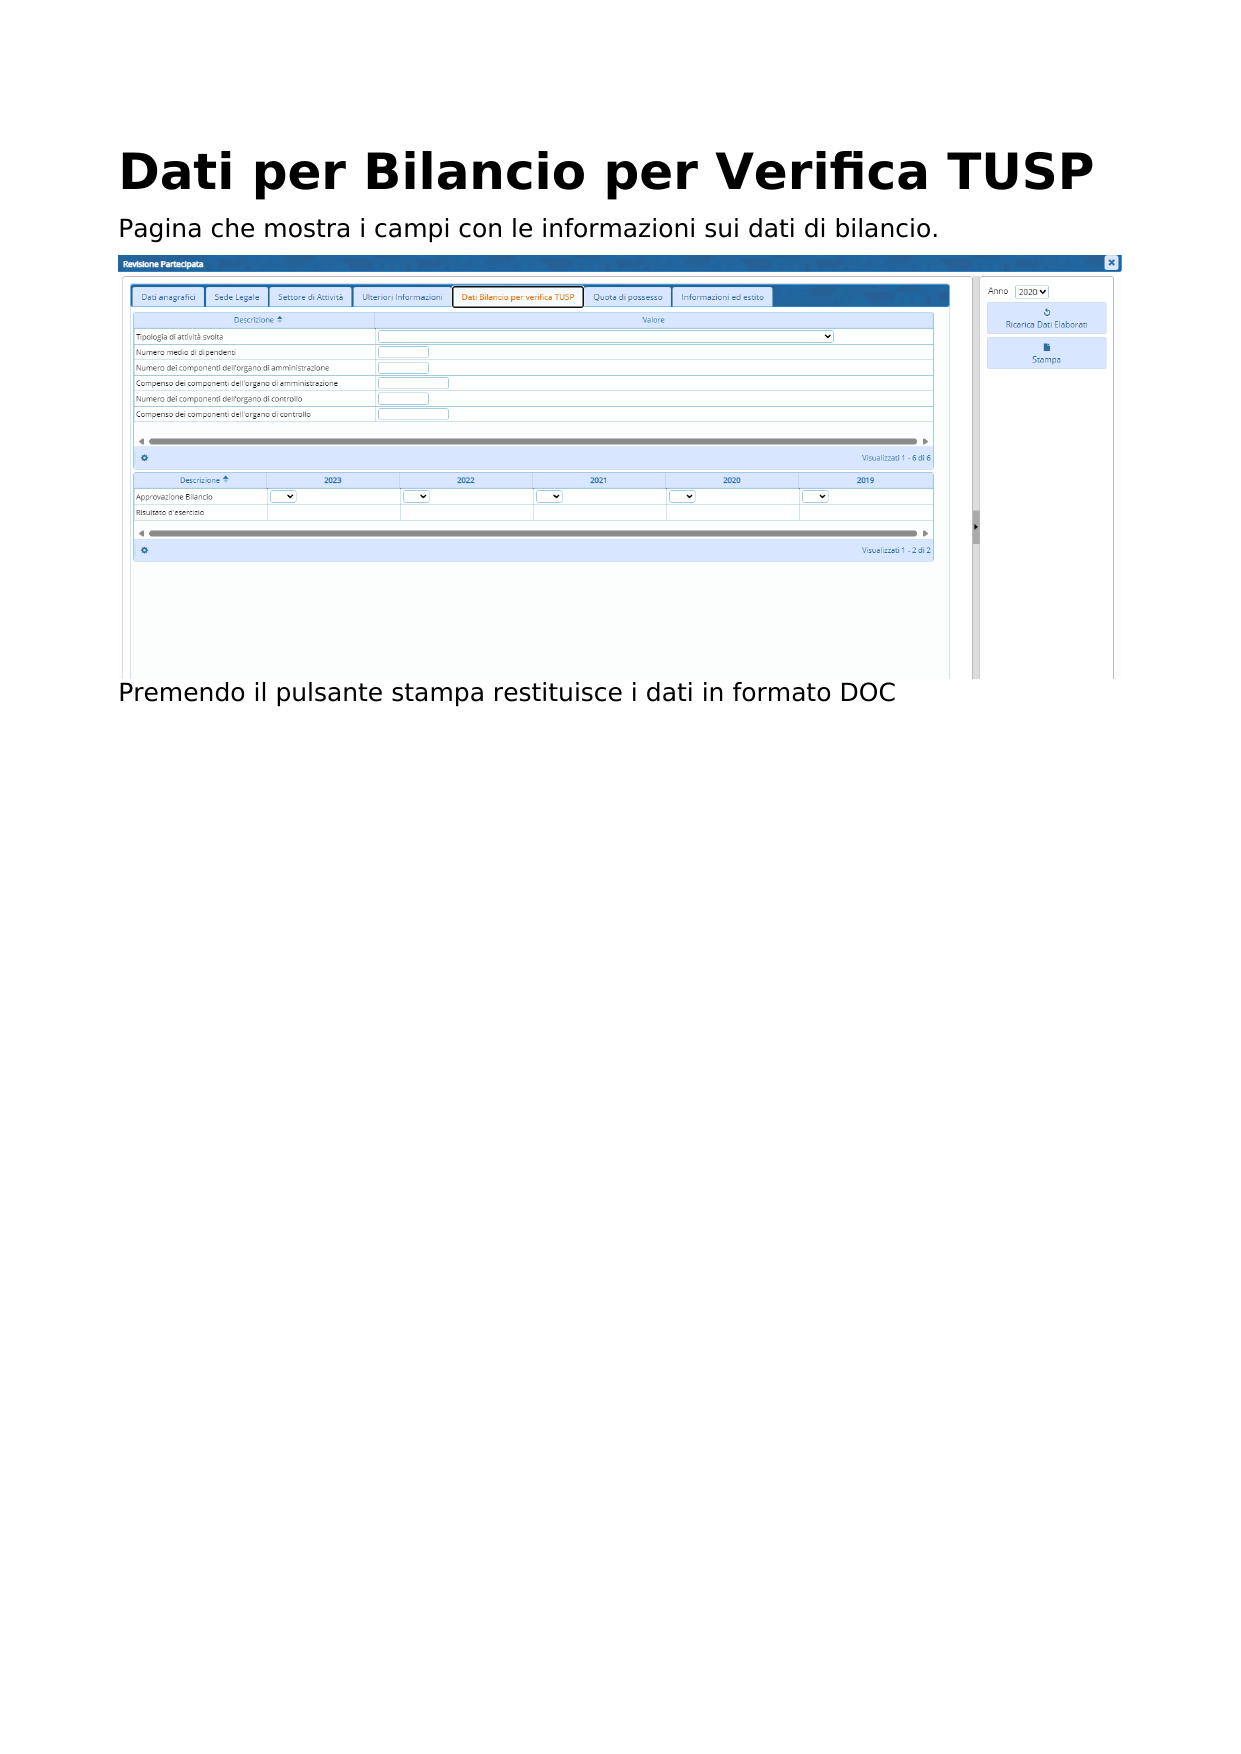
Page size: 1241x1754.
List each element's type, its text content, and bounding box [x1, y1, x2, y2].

text Premendo il pulsante stampa restituisce i dati in formato DOC [118, 679, 1122, 707]
picture [118, 255, 1123, 679]
text Pagina che mostra i campi con le informazioni sui dati di bilancio. [118, 214, 1122, 243]
subtitle Dati per Bilancio per Verifica TUSP [118, 143, 1122, 201]
